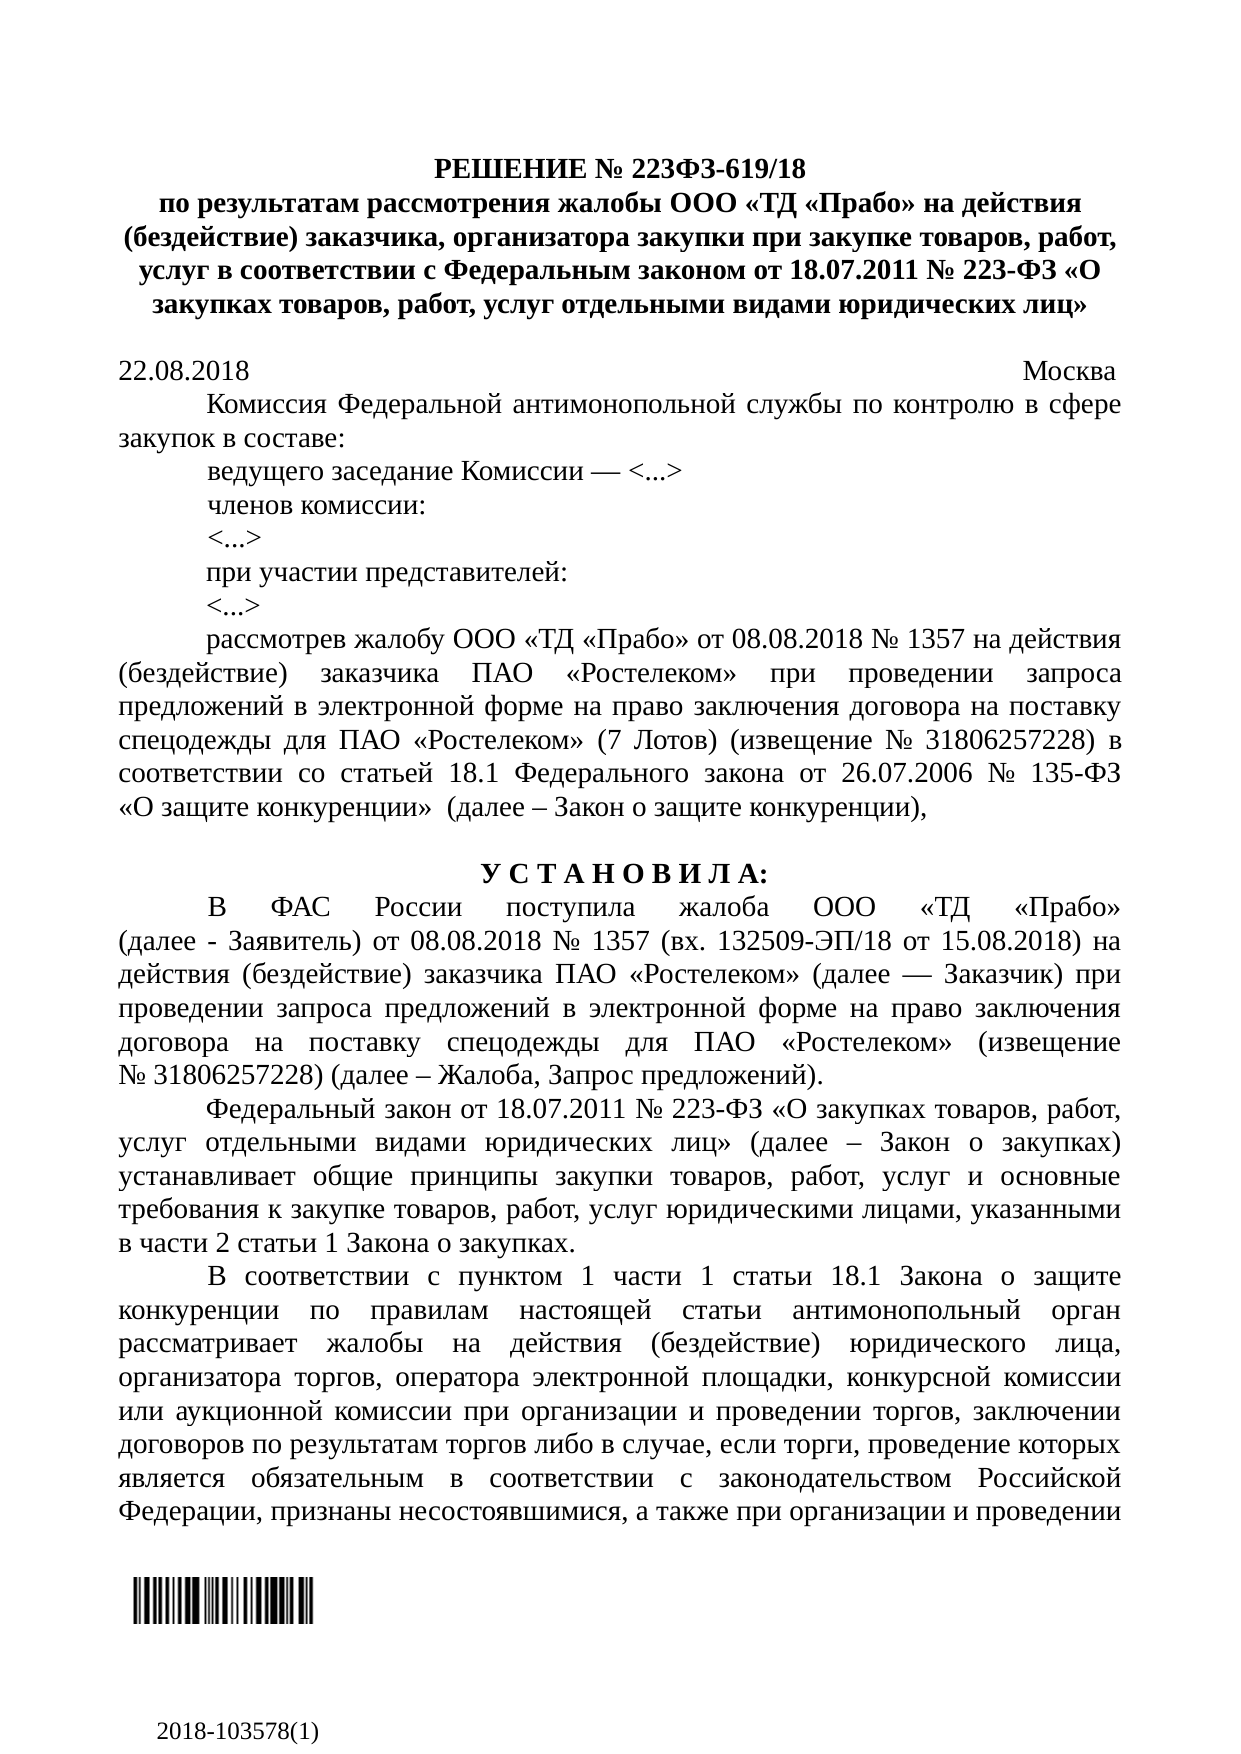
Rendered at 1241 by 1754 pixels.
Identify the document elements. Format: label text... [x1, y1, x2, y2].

text 22.08.2018 Москва [118, 353, 1122, 386]
text при участии представителей: [118, 554, 1122, 588]
text членов комиссии: [118, 487, 1122, 521]
picture [118, 1577, 331, 1624]
text Федеральный закон от 18.07.2011 № 223-ФЗ «О закупках товаров, работ, услуг отдельными видами юридических лиц» (далее – Закон о закупках) устанавливает общие принципы закупки товаров, работ, услуг и основные требования к закупке товаров, работ, услуг юридическими лицами, указанными в части 2 статьи 1 Закона о закупках. [118, 1091, 1122, 1258]
text <...> [118, 521, 1122, 554]
text ведущего заседание Комиссии — <...> [118, 453, 1122, 487]
text В соответствии с пунктом 1 части 1 статьи 18.1 Закона о защите конкуренции по правилам настоящей статьи антимонопольный орган рассматривает жалобы на действия (бездействие) юридического лица, организатора торгов, оператора электронной площадки, конкурсной комиссии или аукционной комиссии при организации и проведении торгов, заключении договоров по результатам торгов либо в случае, если торги, проведение которых является обязательным в соответствии с законодательством Российской Федерации, признаны несостоявшимися, а также при организации и проведении [118, 1258, 1122, 1527]
text РЕШЕНИЕ № 223ФЗ-619/18 [118, 152, 1122, 185]
text <...> [118, 588, 1122, 621]
text Комиссия Федеральной антимонопольной службы по контролю в сфере закупок в составе: [118, 386, 1122, 453]
text рассмотрев жалобу ООО «ТД «Прабо» от 08.08.2018 № 1357 на действия (бездействие) заказчика ПАО «Ростелеком» при проведении запроса предложений в электронной форме на право заключения договора на поставку спецодежды для ПАО «Ростелеком» (7 Лотов) (извещение № 31806257228) в соответствии со статьей 18.1 Федерального закона от 26.07.2006 № 135-ФЗ «О защите конкуренции» (далее – Закон о защите конкуренции), [118, 621, 1122, 822]
text В ФАС России поступила жалоба ООО «ТД «Прабо» (далее - Заявитель) от 08.08.2018 № 1357 (вх. 132509-ЭП/18 от 15.08.2018) на действия (бездействие) заказчика ПАО «Ростелеком» (далее — Заказчик) при проведении запроса предложений в электронной форме на право заключения договора на поставку спецодежды для ПАО «Ростелеком» (извещение № 31806257228) (далее – Жалоба, Запрос предложений). [118, 889, 1122, 1091]
text по результатам рассмотрения жалобы ООО «ТД «Прабо» на действия (бездействие) заказчика, организатора закупки при закупке товаров, работ, услуг в соответствии с Федеральным законом от 18.07.2011 № 223-ФЗ «О закупках товаров, работ, услуг отдельными видами юридических лиц» [118, 185, 1122, 319]
text У С Т А Н О В И Л А: [126, 856, 1122, 889]
